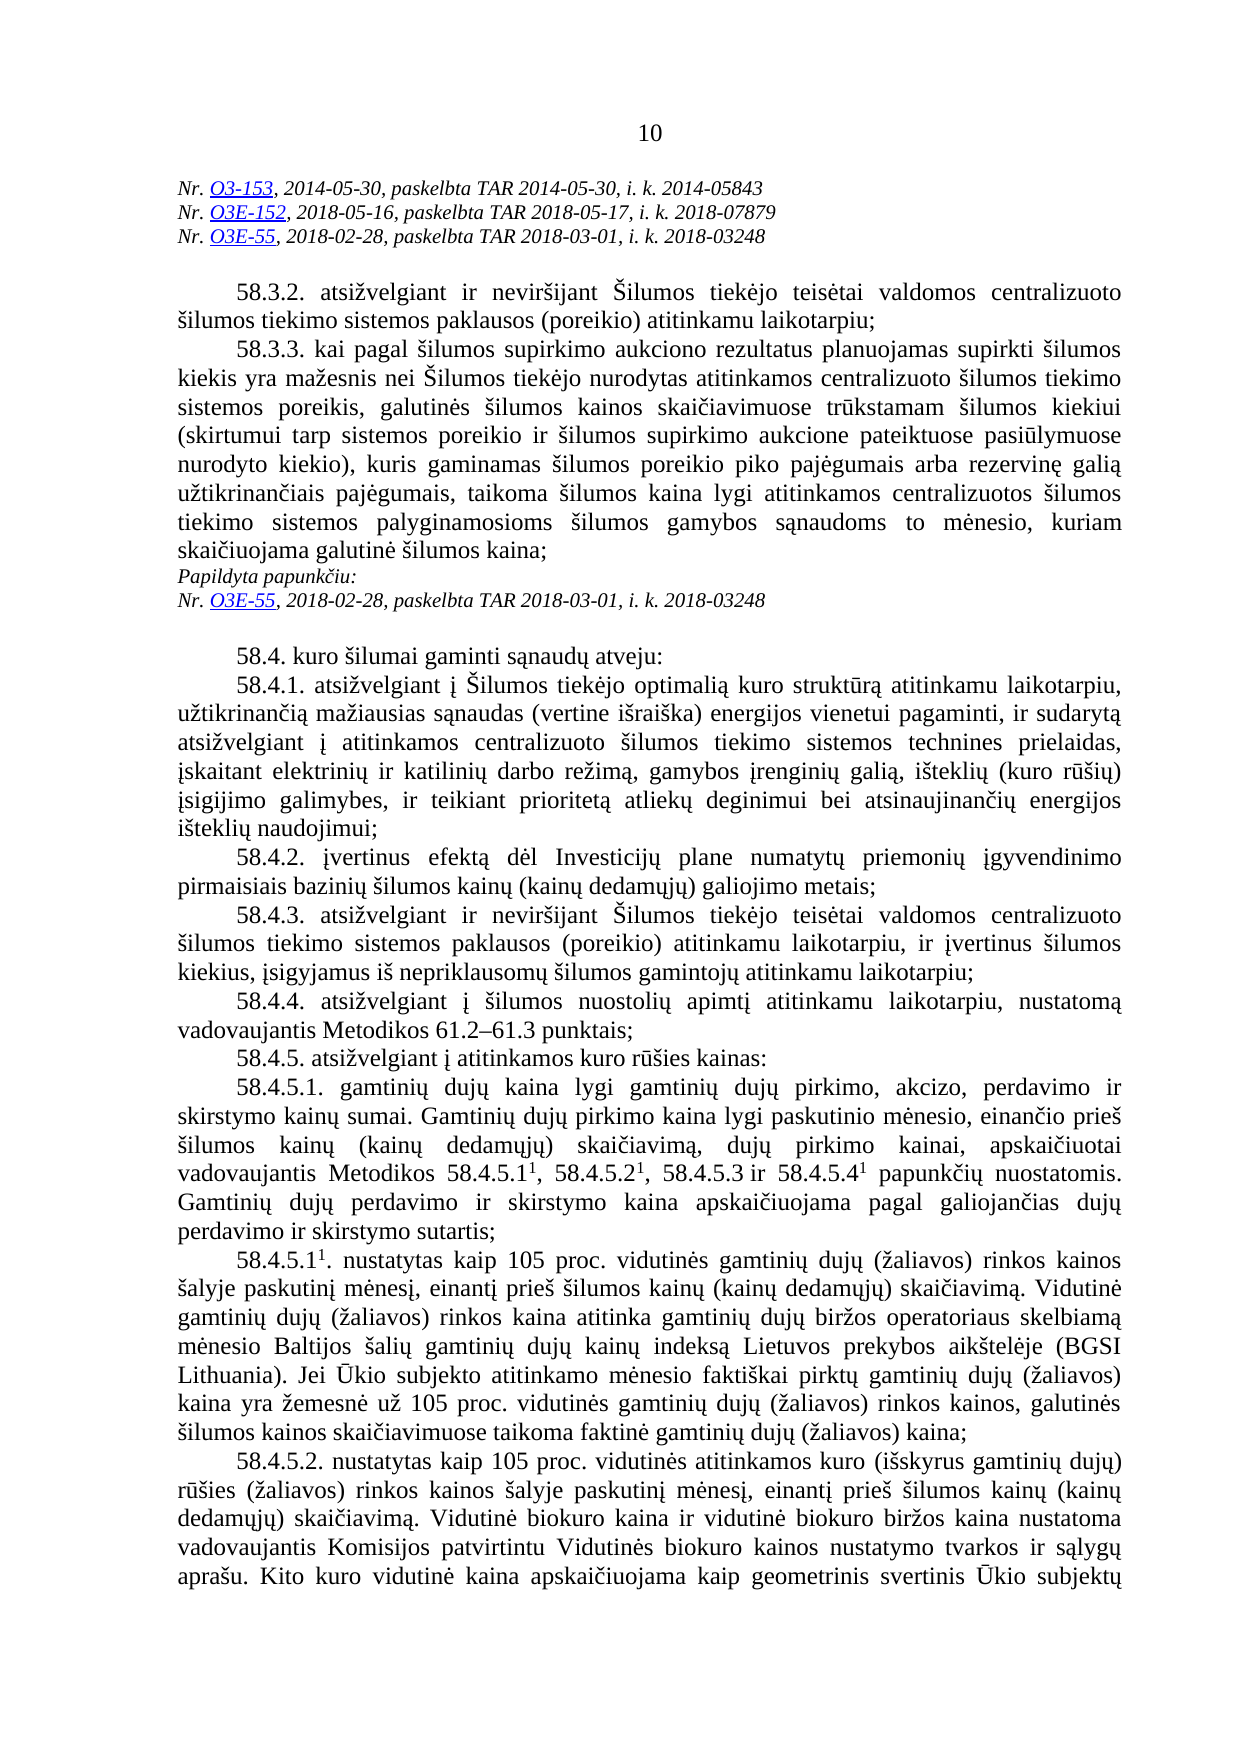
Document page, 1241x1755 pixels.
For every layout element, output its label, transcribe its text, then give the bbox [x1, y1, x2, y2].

text 58.4.5.1. gamtinių dujų kaina lygi gamtinių dujų pirkimo, akcizo, perdavimo ir skirstymo kainų sumai. Gamtinių dujų pirkimo kaina lygi paskutinio mėnesio, einančio prieš šilumos kainų (kainų dedamųjų) skaičiavimą, dujų pirkimo kainai, apskaičiuotai vadovaujantis Metodikos 58.4.5.11, 58.4.5.21, 58.4.5.3 ir 58.4.5.41 papunkčių nuostatomis. Gamtinių dujų perdavimo ir skirstymo kaina apskaičiuojama pagal galiojančias dujų perdavimo ir skirstymo sutartis; [177, 1072, 1122, 1245]
text 58.4.1. atsižvelgiant į Šilumos tiekėjo optimalią kuro struktūrą atitinkamu laikotarpiu, užtikrinančią mažiausias sąnaudas (vertine išraiška) energijos vienetui pagaminti, ir sudarytą atsižvelgiant į atitinkamos centralizuoto šilumos tiekimo sistemos technines prielaidas, įskaitant elektrinių ir katilinių darbo režimą, gamybos įrenginių galią, išteklių (kuro rūšių) įsigijimo galimybes, ir teikiant prioritetą atliekų deginimui bei atsinaujinančių energijos išteklių naudojimui; [177, 670, 1122, 842]
text 58.4.5.11. nustatytas kaip 105 proc. vidutinės gamtinių dujų (žaliavos) rinkos kainos šalyje paskutinį mėnesį, einantį prieš šilumos kainų (kainų dedamųjų) skaičiavimą. Vidutinė gamtinių dujų (žaliavos) rinkos kaina atitinka gamtinių dujų biržos operatoriaus skelbiamą mėnesio Baltijos šalių gamtinių dujų kainų indeksą Lietuvos prekybos aikštelėje (BGSI Lithuania). Jei Ūkio subjekto atitinkamo mėnesio faktiškai pirktų gamtinių dujų (žaliavos) kaina yra žemesnė už 105 proc. vidutinės gamtinių dujų (žaliavos) rinkos kainos, galutinės šilumos kainos skaičiavimuose taikoma faktinė gamtinių dujų (žaliavos) kaina; [177, 1245, 1122, 1446]
text Nr. O3E-55, 2018-02-28, paskelbta TAR 2018-03-01, i. k. 2018-03248 [177, 588, 1122, 612]
text 58.4.2. įvertinus efektą dėl Investicijų plane numatytų priemonių įgyvendinimo pirmaisiais bazinių šilumos kainų (kainų dedamųjų) galiojimo metais; [177, 842, 1122, 900]
text Nr. O3E-152, 2018-05-16, paskelbta TAR 2018-05-17, i. k. 2018-07879 [177, 200, 1122, 224]
text 58.4.4. atsižvelgiant į šilumos nuostolių apimtį atitinkamu laikotarpiu, nustatomą vadovaujantis Metodikos 61.2–61.3 punktais; [177, 986, 1122, 1043]
text 58.3.2. atsižvelgiant ir neviršijant Šilumos tiekėjo teisėtai valdomos centralizuoto šilumos tiekimo sistemos paklausos (poreikio) atitinkamu laikotarpiu; [177, 277, 1122, 334]
text 58.4.5.2. nustatytas kaip 105 proc. vidutinės atitinkamos kuro (išskyrus gamtinių dujų) rūšies (žaliavos) rinkos kainos šalyje paskutinį mėnesį, einantį prieš šilumos kainų (kainų dedamųjų) skaičiavimą. Vidutinė biokuro kaina ir vidutinė biokuro biržos kaina nustatoma vadovaujantis Komisijos patvirtintu Vidutinės biokuro kainos nustatymo tvarkos ir sąlygų aprašu. Kito kuro vidutinė kaina apskaičiuojama kaip geometrinis svertinis Ūkio subjektų [177, 1446, 1122, 1590]
text 58.3.3. kai pagal šilumos supirkimo aukciono rezultatus planuojamas supirkti šilumos kiekis yra mažesnis nei Šilumos tiekėjo nurodytas atitinkamos centralizuoto šilumos tiekimo sistemos poreikis, galutinės šilumos kainos skaičiavimuose trūkstamam šilumos kiekiui (skirtumui tarp sistemos poreikio ir šilumos supirkimo aukcione pateiktuose pasiūlymuose nurodyto kiekio), kuris gaminamas šilumos poreikio piko pajėgumais arba rezervinę galią užtikrinančiais pajėgumais, taikoma šilumos kaina lygi atitinkamos centralizuotos šilumos tiekimo sistemos palyginamosioms šilumos gamybos sąnaudoms to mėnesio, kuriam skaičiuojama galutinė šilumos kaina; [177, 334, 1122, 564]
text Nr. O3E-55, 2018-02-28, paskelbta TAR 2018-03-01, i. k. 2018-03248 [177, 224, 1122, 248]
text 58.4.3. atsižvelgiant ir neviršijant Šilumos tiekėjo teisėtai valdomos centralizuoto šilumos tiekimo sistemos paklausos (poreikio) atitinkamu laikotarpiu, ir įvertinus šilumos kiekius, įsigyjamus iš nepriklausomų šilumos gamintojų atitinkamu laikotarpiu; [177, 900, 1122, 986]
text 58.4.5. atsižvelgiant į atitinkamos kuro rūšies kainas: [177, 1043, 1137, 1072]
text Nr. O3-153, 2014-05-30, paskelbta TAR 2014-05-30, i. k. 2014-05843 [177, 176, 1122, 200]
text 58.4. kuro šilumai gaminti sąnaudų atveju: [177, 641, 1122, 670]
text Papildyta papunkčiu: [177, 564, 1122, 588]
